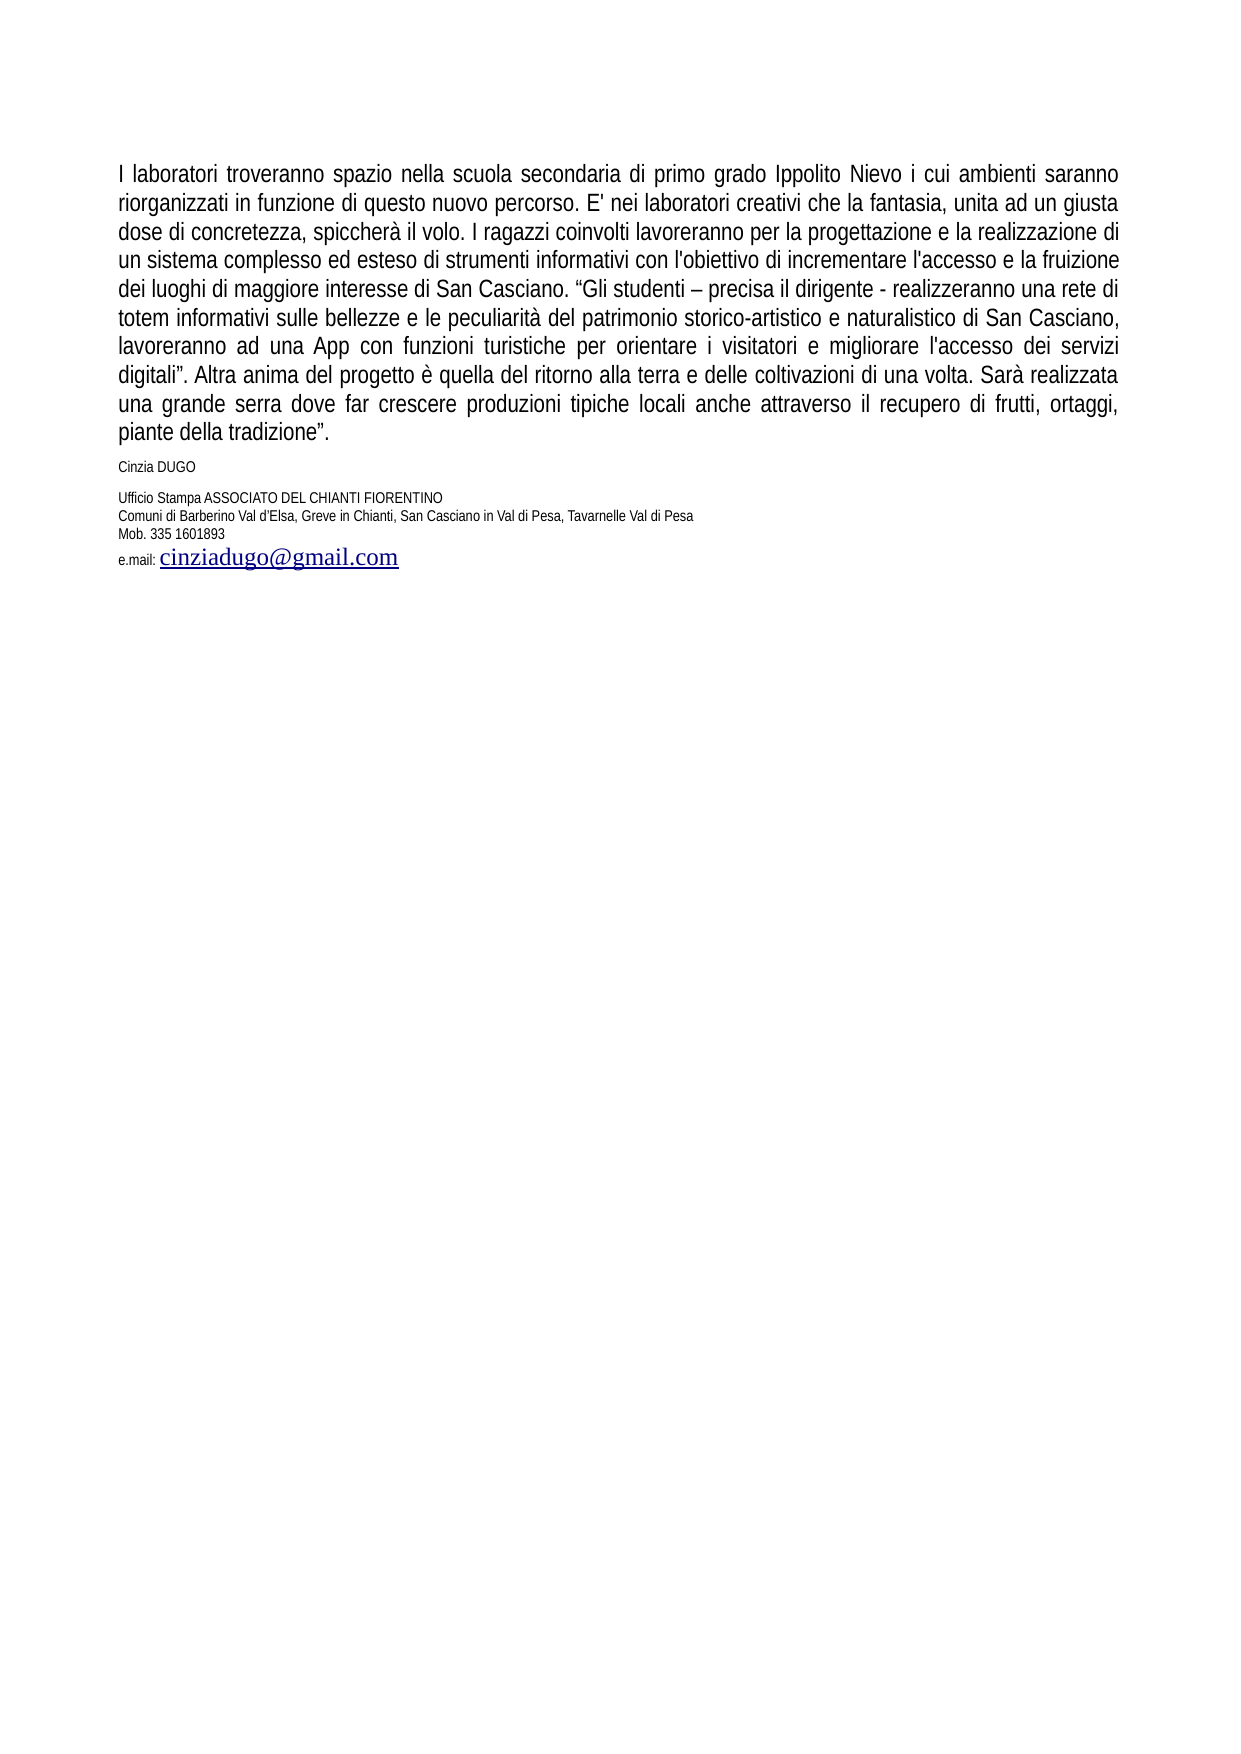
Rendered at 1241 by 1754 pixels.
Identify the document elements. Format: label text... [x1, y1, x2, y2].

text e.mail: cinziadugo@gmail.com [118, 542, 1122, 571]
text Mob. 335 1601893 [118, 524, 1122, 542]
text Comuni di Barberino Val d’Elsa, Greve in Chianti, San Casciano in Val di Pesa, Tavarnelle Val di Pesa [118, 507, 1122, 524]
text Ufficio Stampa ASSOCIATO DEL CHIANTI FIORENTINO [118, 489, 1122, 507]
text I laboratori troveranno spazio nella scuola secondaria di primo grado Ippolito Nievo i cui ambienti saranno riorganizzati in funzione di questo nuovo percorso. E' nei laboratori creativi che la fantasia, unita ad un giusta dose di concretezza, spiccherà il volo. I ragazzi coinvolti lavoreranno per la progettazione e la realizzazione di un sistema complesso ed esteso di strumenti informativi con l'obiettivo di incrementare l'accesso e la fruizione dei luoghi di maggiore interesse di San Casciano. “Gli studenti – precisa il dirigente - realizzeranno una rete di totem informativi sulle bellezze e le peculiarità del patrimonio storico-artistico e naturalistico di San Casciano, lavoreranno ad una App con funzioni turistiche per orientare i visitatori e migliorare l'accesso dei servizi digitali”. Altra anima del progetto è quella del ritorno alla terra e delle coltivazioni di una volta. Sarà realizzata una grande serra dove far crescere produzioni tipiche locali anche attraverso il recupero di frutti, ortaggi, piante della tradizione”. [118, 159, 1122, 446]
text Cinzia DUGO [118, 458, 1122, 476]
